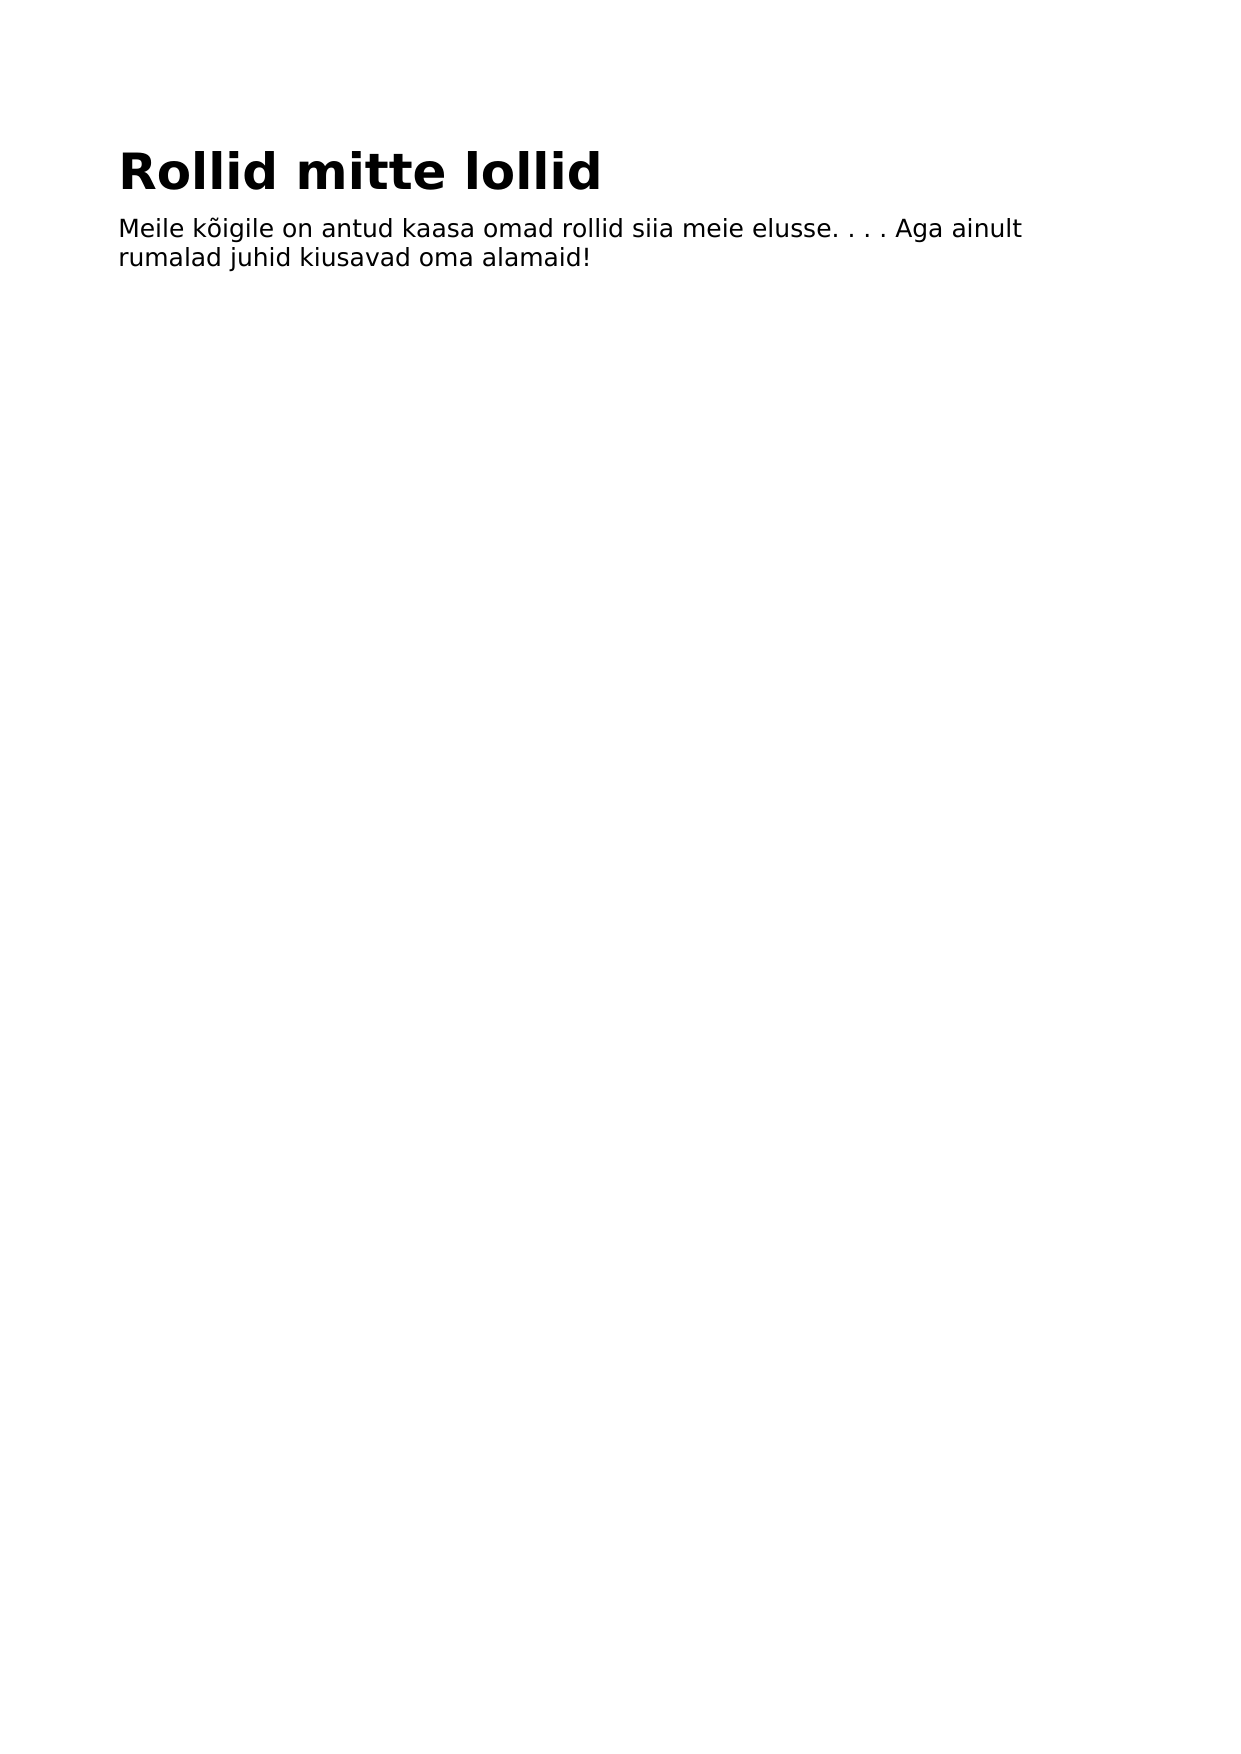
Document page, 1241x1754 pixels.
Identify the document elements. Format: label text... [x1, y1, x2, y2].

subtitle Rollid mitte lollid [118, 143, 1122, 201]
text Meile kõigile on antud kaasa omad rollid siia meie elusse. . . . Aga ainult rumalad juhid kiusavad oma alamaid! [118, 214, 1122, 272]
